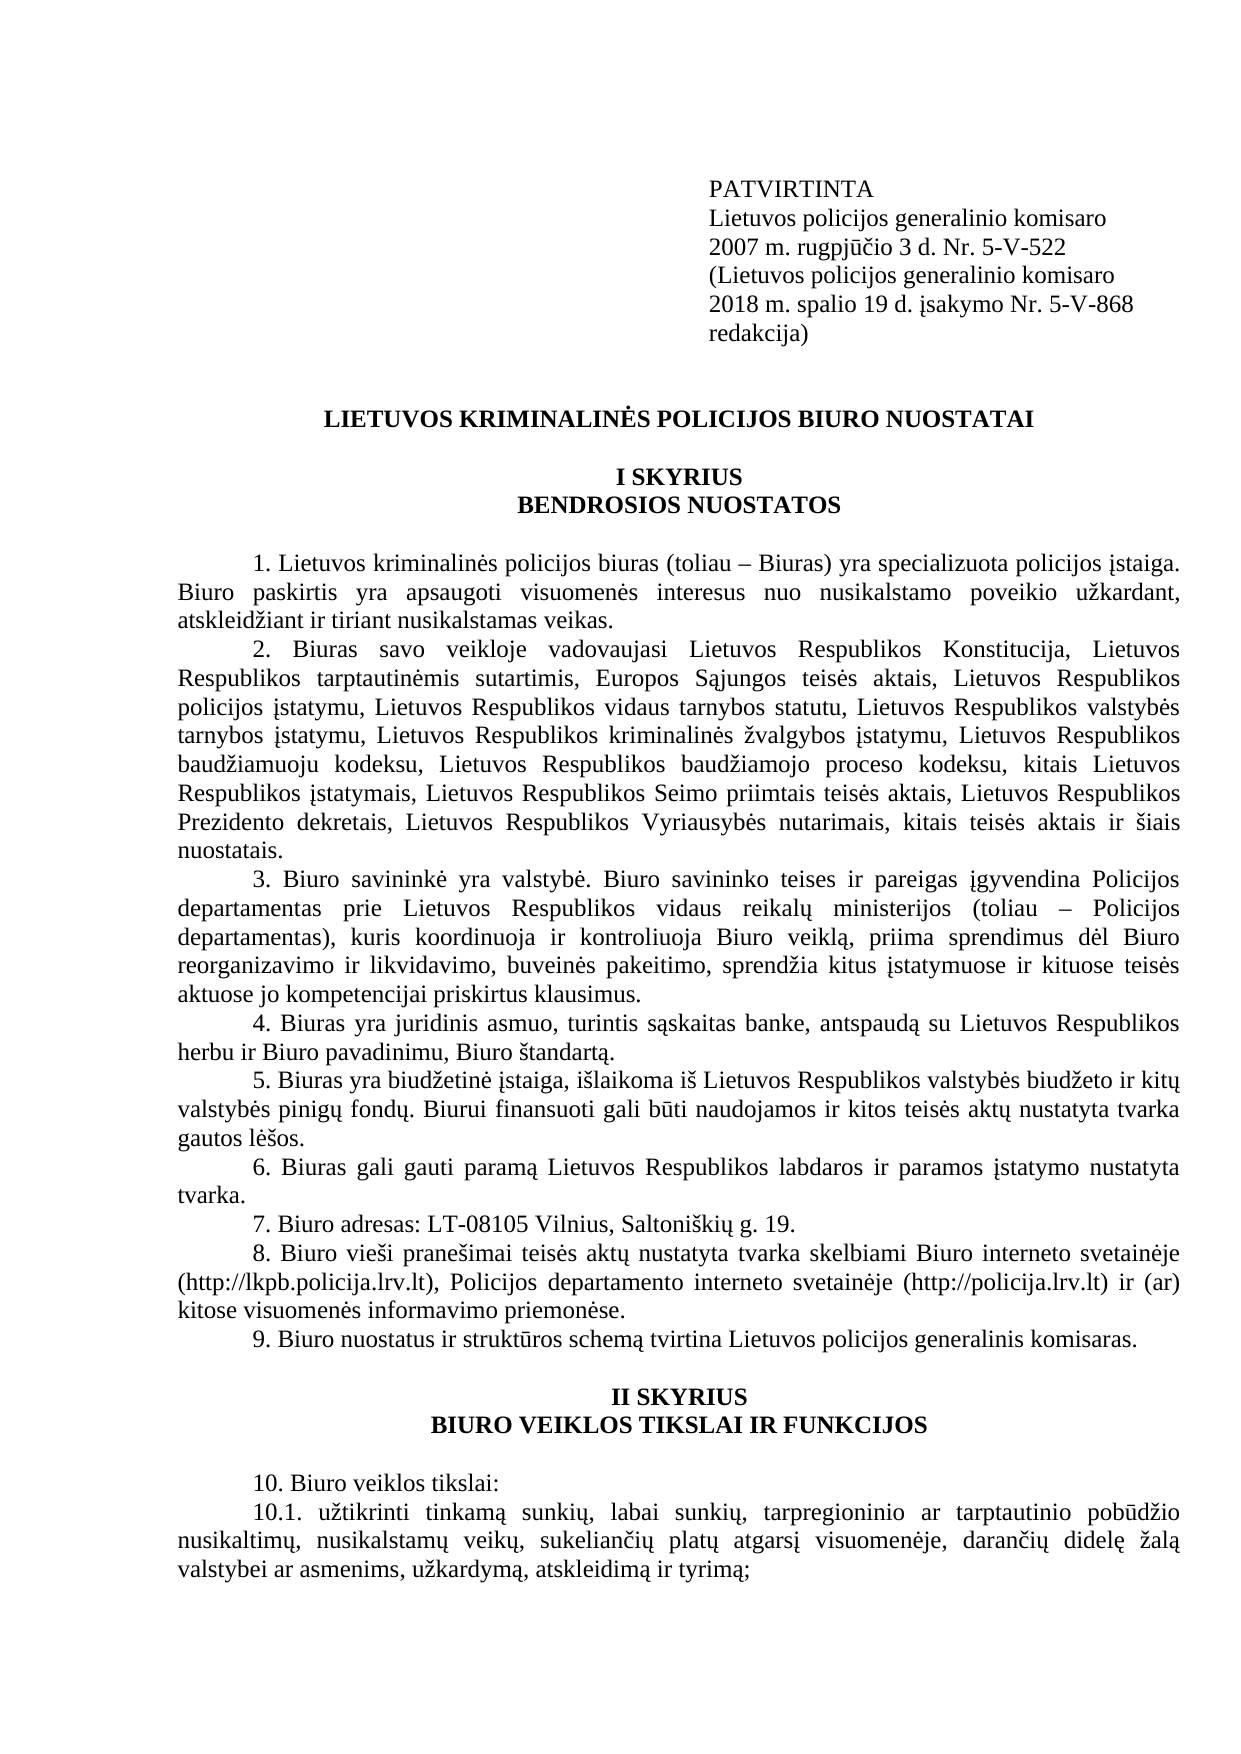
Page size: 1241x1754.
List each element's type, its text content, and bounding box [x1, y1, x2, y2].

text 2. Biuras savo veikloje vadovaujasi Lietuvos Respublikos Konstitucija, Lietuvos Respublikos tarptautinėmis sutartimis, Europos Sąjungos teisės aktais, Lietuvos Respublikos policijos įstatymu, Lietuvos Respublikos vidaus tarnybos statutu, Lietuvos Respublikos valstybės tarnybos įstatymu, Lietuvos Respublikos kriminalinės žvalgybos įstatymu, Lietuvos Respublikos baudžiamuoju kodeksu, Lietuvos Respublikos baudžiamojo proceso kodeksu, kitais Lietuvos Respublikos įstatymais, Lietuvos Respublikos Seimo priimtais teisės aktais, Lietuvos Respublikos Prezidento dekretais, Lietuvos Respublikos Vyriausybės nutarimais, kitais teisės aktais ir šiais nuostatais. [177, 634, 1181, 864]
text 6. Biuras gali gauti paramą Lietuvos Respublikos labdaros ir paramos įstatymo nustatyta tvarka. [177, 1152, 1181, 1209]
text 10.1. užtikrinti tinkamą sunkių, labai sunkių, tarpregioninio ar tarptautinio pobūdžio nusikaltimų, nusikalstamų veikų, sukeliančių platų atgarsį visuomenėje, darančių didelę žalą valstybei ar asmenims, užkardymą, atskleidimą ir tyrimą; [177, 1497, 1181, 1583]
text BIURO VEIKLOS TIKSLAI IR FUNKCIJOS [177, 1410, 1181, 1439]
text 1. Lietuvos kriminalinės policijos biuras (toliau – Biuras) yra specializuota policijos įstaiga. Biuro paskirtis yra apsaugoti visuomenės interesus nuo nusikalstamo poveikio užkardant, atskleidžiant ir tiriant nusikalstamas veikas. [177, 548, 1181, 634]
text 9. Biuro nuostatus ir struktūros schemą tvirtina Lietuvos policijos generalinis komisaras. [177, 1324, 1181, 1353]
text 3. Biuro savininkė yra valstybė. Biuro savininko teises ir pareigas įgyvendina Policijos departamentas prie Lietuvos Respublikos vidaus reikalų ministerijos (toliau – Policijos departamentas), kuris koordinuoja ir kontroliuoja Biuro veiklą, priima sprendimus dėl Biuro reorganizavimo ir likvidavimo, buveinės pakeitimo, sprendžia kitus įstatymuose ir kituose teisės aktuose jo kompetencijai priskirtus klausimus. [177, 864, 1181, 1008]
text (Lietuvos policijos generalinio komisaro [709, 260, 1181, 289]
text I SKYRIUS [177, 462, 1181, 490]
text 7. Biuro adresas: LT-08105 Vilnius, Saltoniškių g. 19. [177, 1209, 1181, 1238]
text Lietuvos policijos generalinio komisaro [709, 203, 1181, 232]
text BENDROSIOS NUOSTATOS [177, 490, 1181, 519]
text 2018 m. spalio 19 d. įsakymo Nr. 5-V-868 redakcija) [709, 289, 1181, 347]
text II SKYRIUS [177, 1382, 1181, 1410]
text LIETUVOS KRIMINALINĖS POLICIJOS BIURO NUOSTATAI [177, 404, 1181, 433]
text 2007 m. rugpjūčio 3 d. Nr. 5-V-522 [709, 232, 1181, 260]
text 8. Biuro vieši pranešimai teisės aktų nustatyta tvarka skelbiami Biuro interneto svetainėje (http://lkpb.policija.lrv.lt), Policijos departamento interneto svetainėje (http://policija.lrv.lt) ir (ar) kitose visuomenės informavimo priemonėse. [177, 1238, 1181, 1324]
text 10. Biuro veiklos tikslai: [177, 1468, 1181, 1497]
text 5. Biuras yra biudžetinė įstaiga, išlaikoma iš Lietuvos Respublikos valstybės biudžeto ir kitų valstybės pinigų fondų. Biurui finansuoti gali būti naudojamos ir kitos teisės aktų nustatyta tvarka gautos lėšos. [177, 1065, 1181, 1152]
text 4. Biuras yra juridinis asmuo, turintis sąskaitas banke, antspaudą su Lietuvos Respublikos herbu ir Biuro pavadinimu, Biuro štandartą. [177, 1008, 1181, 1065]
text PATVIRTINTA [709, 174, 1181, 203]
